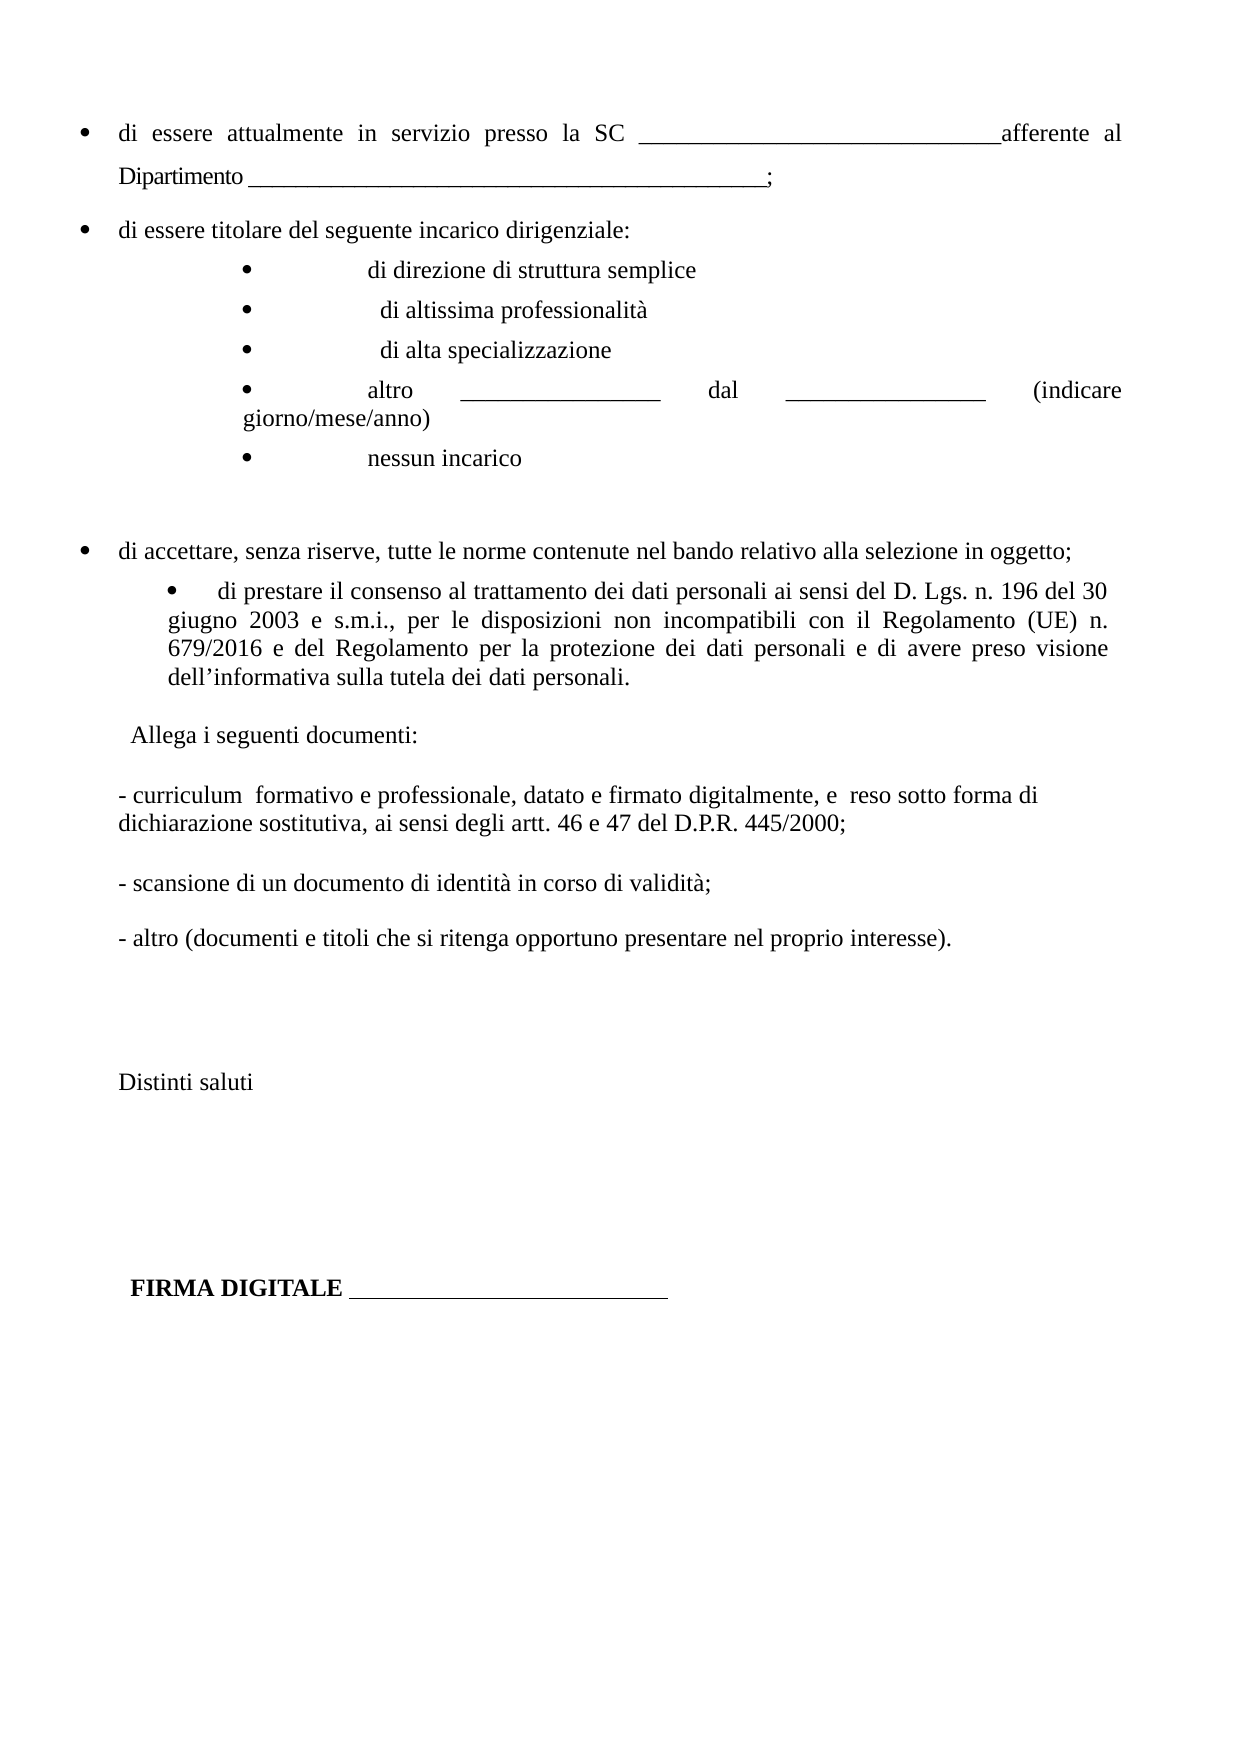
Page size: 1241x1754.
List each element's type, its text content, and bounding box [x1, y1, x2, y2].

list nessun incarico [243, 443, 1122, 472]
list altro ________________ dal ________________ (indicare giorno/mese/anno) [243, 375, 1122, 432]
list - altro (documenti e titoli che si ritenga opportuno presentare nel proprio interesse). [81, 923, 1122, 952]
list di essere attualmente in servizio presso la SC _____________________________afferente al Dipartimento ____________________________________________; [81, 118, 1122, 190]
text - curriculum formativo e professionale, datato e firmato digitalmente, e reso sotto forma di dichiarazione sostitutiva, ai sensi degli artt. 46 e 47 del D.P.R. 445/2000; [118, 782, 1110, 837]
list di prestare il consenso al trattamento dei dati personali ai sensi del D. Lgs. n. 196 del 30 giugno 2003 e s.m.i., per le disposizioni non incompatibili con il Regolamento (UE) n. 679/2016 e del Regolamento per la protezione dei dati personali e di avere preso visione dell’informativa sulla tutela dei dati personali. [168, 576, 1109, 691]
list di essere titolare del seguente incarico dirigenziale: [81, 215, 1122, 244]
text Distinti saluti [118, 1067, 1122, 1096]
list di direzione di struttura semplice [243, 255, 1122, 284]
list di alta specializzazione [243, 335, 1122, 364]
list di accettare, senza riserve, tutte le norme contenute nel bando relativo alla selezione in oggetto; [81, 536, 1122, 565]
list di altissima professionalità [243, 295, 1122, 324]
subtitle FIRMA DIGITALE [130, 1273, 1122, 1302]
text Allega i seguenti documenti: [130, 724, 1122, 748]
list - scansione di un documento di identità in corso di validità; [81, 870, 1122, 897]
